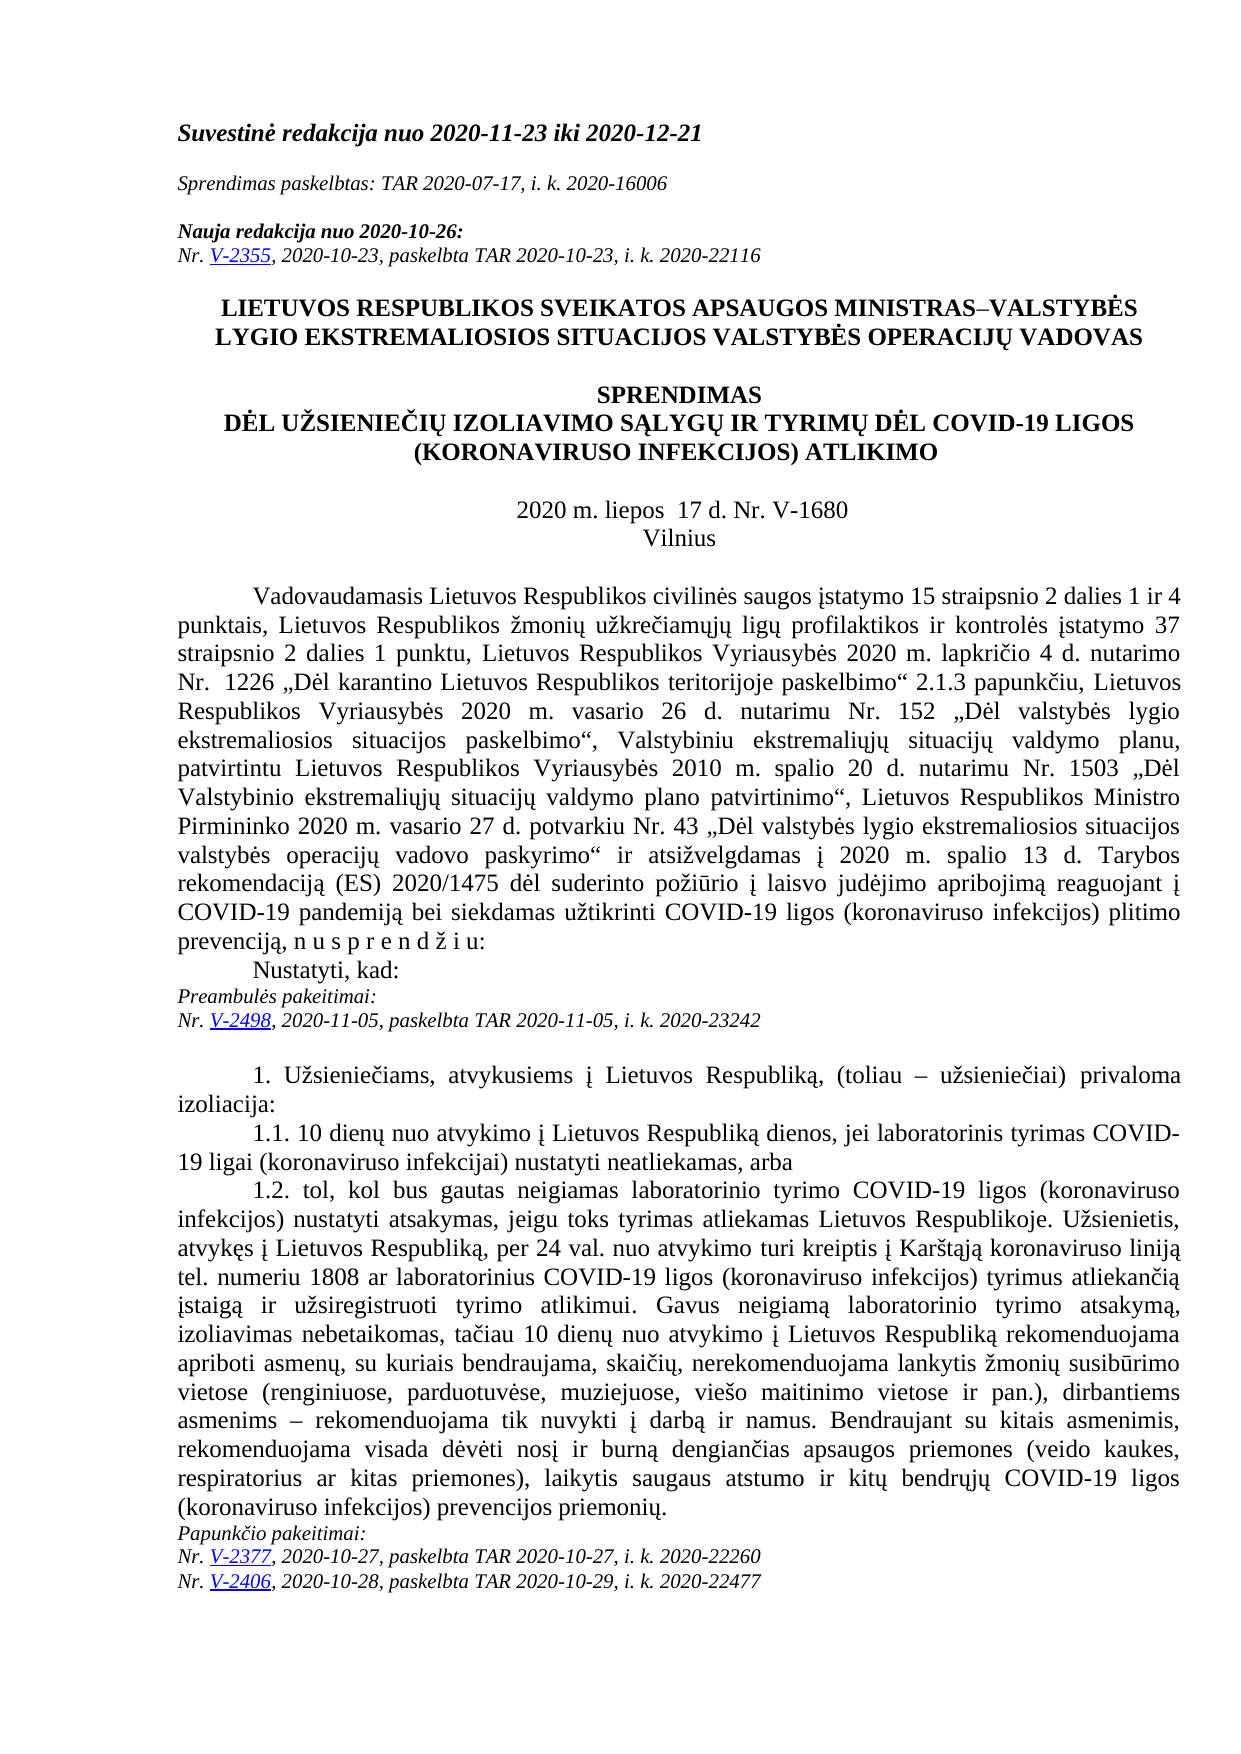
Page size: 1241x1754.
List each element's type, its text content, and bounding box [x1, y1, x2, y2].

text DĖL užsieniečių izoliavimo SĄLYGŲ ir tyrimų dėl COVID-19 ligos (koronaviruso infekcijos) atlikimo [177, 408, 1181, 466]
text Nr. V-2377, 2020-10-27, paskelbta TAR 2020-10-27, i. k. 2020-22260 [177, 1544, 1181, 1568]
text 2020 m. liepos 17 d. Nr. V-1680 Vilnius [177, 495, 1181, 552]
text Nustatyti, kad: [177, 955, 1181, 983]
text Nr. V-2498, 2020-11-05, paskelbta TAR 2020-11-05, i. k. 2020-23242 [177, 1008, 1181, 1032]
text 1. Užsieniečiams, atvykusiems į Lietuvos Respubliką, (toliau – užsieniečiai) privaloma izoliacija: [177, 1060, 1181, 1118]
text Papunkčio pakeitimai: [177, 1520, 1181, 1544]
text Nauja redakcija nuo 2020-10-26: [177, 219, 1181, 243]
text SPRENDIMAS [177, 380, 1181, 408]
text 1.2. tol, kol bus gautas neigiamas laboratorinio tyrimo COVID-19 ligos (koronaviruso infekcijos) nustatyti atsakymas, jeigu toks tyrimas atliekamas Lietuvos Respublikoje. Užsienietis, atvykęs į Lietuvos Respubliką, per 24 val. nuo atvykimo turi kreiptis į Karštąją koronaviruso liniją tel. numeriu 1808 ar laboratorinius COVID-19 ligos (koronaviruso infekcijos) tyrimus atliekančią įstaigą ir užsiregistruoti tyrimo atlikimui. Gavus neigiamą laboratorinio tyrimo atsakymą, izoliavimas nebetaikomas, tačiau 10 dienų nuo atvykimo į Lietuvos Respubliką rekomenduojama apriboti asmenų, su kuriais bendraujama, skaičių, nerekomenduojama lankytis žmonių susibūrimo vietose (renginiuose, parduotuvėse, muziejuose, viešo maitinimo vietose ir pan.), dirbantiems asmenims – rekomenduojama tik nuvykti į darbą ir namus. Bendraujant su kitais asmenimis, rekomenduojama visada dėvėti nosį ir burną dengiančias apsaugos priemones (veido kaukes, respiratorius ar kitas priemones), laikytis saugaus atstumo ir kitų bendrųjų COVID-19 ligos (koronaviruso infekcijos) prevencijos priemonių. [177, 1175, 1181, 1520]
text Nr. V-2406, 2020-10-28, paskelbta TAR 2020-10-29, i. k. 2020-22477 [177, 1568, 1181, 1593]
text Suvestinė redakcija nuo 2020-11-23 iki 2020-12-21 [177, 118, 1181, 147]
text Sprendimas paskelbtas: TAR 2020-07-17, i. k. 2020-16006 [177, 171, 1181, 195]
text 1.1. 10 dienų nuo atvykimo į Lietuvos Respubliką dienos, jei laboratorinis tyrimas COVID-19 ligai (koronaviruso infekcijai) nustatyti neatliekamas, arba [177, 1118, 1181, 1175]
text Preambulės pakeitimai: [177, 983, 1181, 1008]
text Vadovaudamasis Lietuvos Respublikos civilinės saugos įstatymo 15 straipsnio 2 dalies 1 ir 4 punktais, Lietuvos Respublikos žmonių užkrečiamųjų ligų profilaktikos ir kontrolės įstatymo 37 straipsnio 2 dalies 1 punktu, Lietuvos Respublikos Vyriausybės 2020 m. lapkričio 4 d. nutarimo Nr. 1226 „Dėl karantino Lietuvos Respublikos teritorijoje paskelbimo“ 2.1.3 papunkčiu, Lietuvos Respublikos Vyriausybės 2020 m. vasario 26 d. nutarimu Nr. 152 „Dėl valstybės lygio ekstremaliosios situacijos paskelbimo“, Valstybiniu ekstremaliųjų situacijų valdymo planu, patvirtintu Lietuvos Respublikos Vyriausybės 2010 m. spalio 20 d. nutarimu Nr. 1503 „Dėl Valstybinio ekstremaliųjų situacijų valdymo plano patvirtinimo“, Lietuvos Respublikos Ministro Pirmininko 2020 m. vasario 27 d. potvarkiu Nr. 43 „Dėl valstybės lygio ekstremaliosios situacijos valstybės operacijų vadovo paskyrimo“ ir atsižvelgdamas į 2020 m. spalio 13 d. Tarybos rekomendaciją (ES) 2020/1475 dėl suderinto požiūrio į laisvo judėjimo apribojimą reaguojant į COVID-19 pandemiją bei siekdamas užtikrinti COVID-19 ligos (koronaviruso infekcijos) plitimo prevenciją, n u s p r e n d ž i u: [177, 581, 1181, 955]
text Nr. V-2355, 2020-10-23, paskelbta TAR 2020-10-23, i. k. 2020-22116 [177, 243, 1181, 267]
text LIETUVOS RESPUBLIKOS SVEIKATOS APSAUGOS MINISTRAS–VALSTYBĖS LYGIO EKSTREMALIOSIOS SITUACIJOS VALSTYBĖS OPERACIJŲ VADOVAS [177, 293, 1181, 351]
